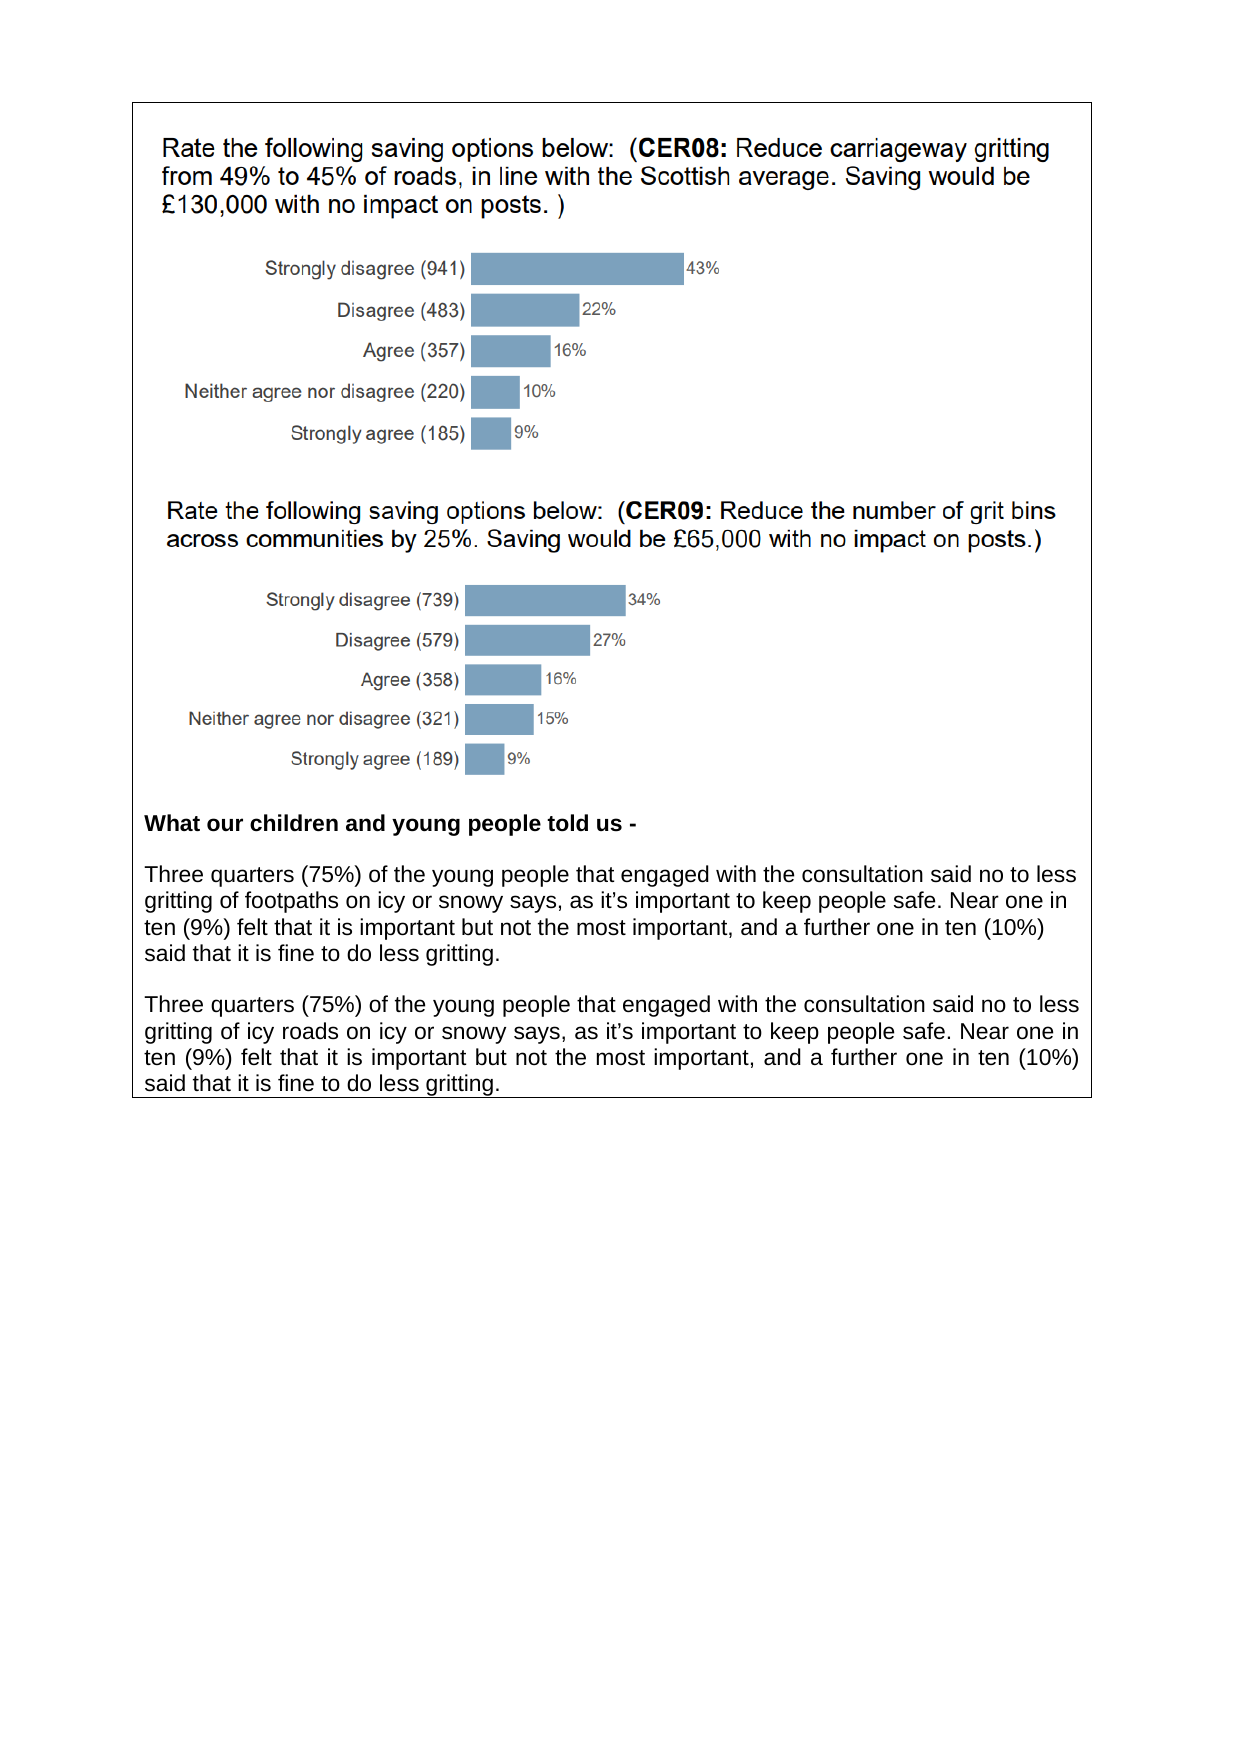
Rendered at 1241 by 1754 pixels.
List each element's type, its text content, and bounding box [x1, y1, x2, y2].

table_cell What our children and young people told us - Three quarters (75%) of the young people that engaged with the consultation said no to less gritting of footpaths on icy or snowy says, as it’s important to keep people safe. Near one in ten (9%) felt that it is important but not the most important, and a further one in ten (10%) said that it is fine to do less gritting. Three quarters (75%) of the young people that engaged with the consultation said no to less gritting of icy roads on icy or snowy says, as it’s important to keep people safe. Near one in ten (9%) felt that it is important but not the most important, and a further one in ten (10%) said that it is fine to do less gritting. [133, 103, 1091, 1097]
